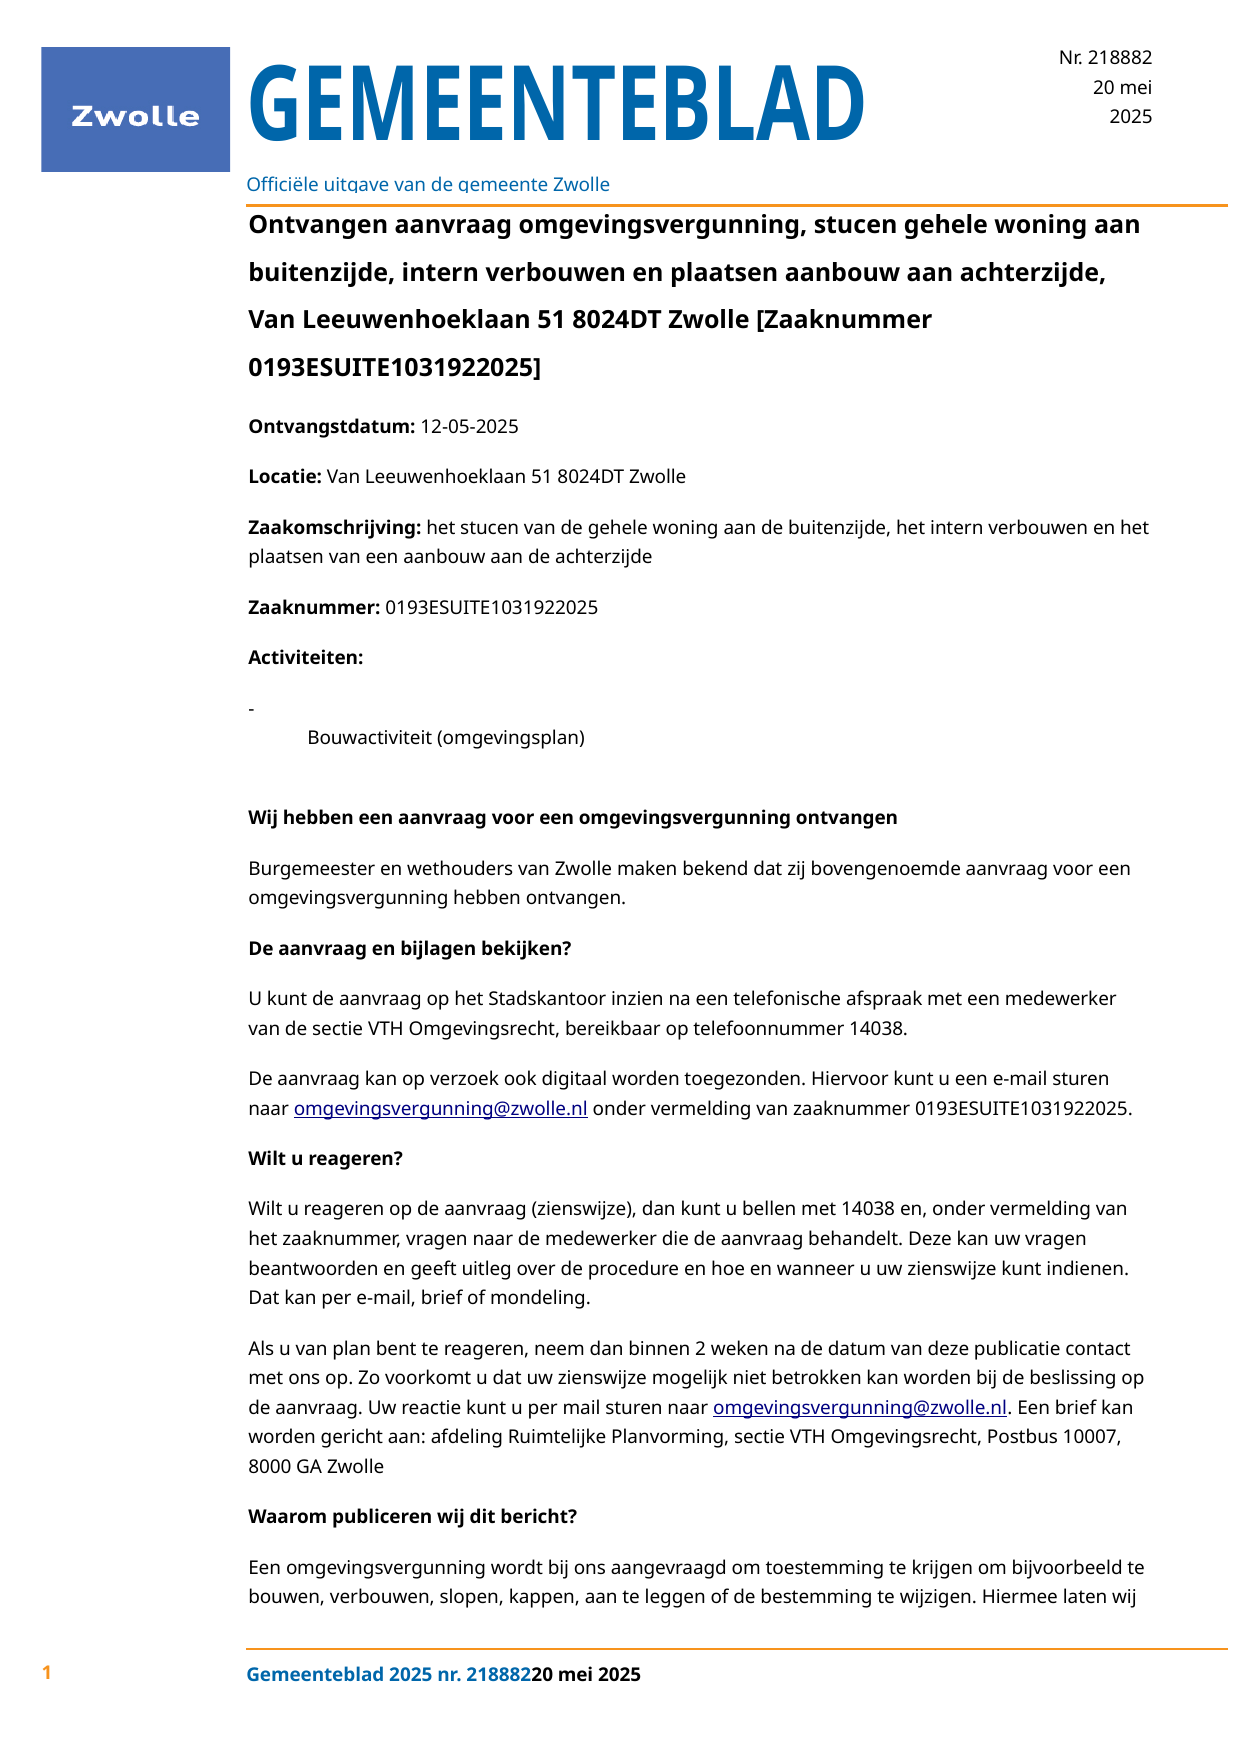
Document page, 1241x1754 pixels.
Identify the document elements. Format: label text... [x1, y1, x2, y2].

text De aanvraag en bijlagen bekijken? [248, 935, 1152, 961]
picture [41, 47, 231, 172]
text Ontvangen aanvraag omgevingsvergunning, stucen gehele woning aan buitenzijde, intern verbouwen en plaatsen aanbouw aan achterzijde, Van Leeuwenhoeklaan 51 8024DT Zwolle [Zaaknummer 0193ESUITE1031922025] [248, 207, 1152, 384]
list Bouwactiviteit (omgevingsplan) [248, 724, 1152, 750]
text Wilt u reageren? [248, 1145, 1152, 1171]
text Zaakomschrijving: het stucen van de gehele woning aan de buitenzijde, het intern verbouwen en het plaatsen van een aanbouw aan de achterzijde [248, 514, 1152, 569]
text De aanvraag kan op verzoek ook digitaal worden toegezonden. Hiervoor kunt u een e-mail sturen naar omgevingsvergunning@zwolle.nl onder vermelding van zaaknummer 0193ESUITE1031922025. [248, 1065, 1152, 1121]
text Als u van plan bent te reageren, neem dan binnen 2 weken na de datum van deze publicatie contact met ons op. Zo voorkomt u dat uw zienswijze mogelijk niet betrokken kan worden bij de beslissing op de aanvraag. Uw reactie kunt u per mail sturen naar omgevingsvergunning@zwolle.nl. Een brief kan worden gericht aan: afdeling Ruimtelijke Planvorming, sectie VTH Omgevingsrecht, Postbus 10007, 8000 GA Zwolle [248, 1335, 1152, 1479]
text Een omgevingsvergunning wordt bij ons aangevraagd om toestemming te krijgen om bijvoorbeeld te bouwen, verbouwen, slopen, kappen, aan te leggen of de bestemming te wijzigen. Hiermee laten wij [248, 1554, 1152, 1609]
text Zaaknummer: 0193ESUITE1031922025 [248, 594, 1152, 620]
text Burgemeester en wethouders van Zwolle maken bekend dat zij bovengenoemde aanvraag voor een omgevingsvergunning hebben ontvangen. [248, 855, 1152, 910]
text Activiteiten: [248, 644, 1152, 670]
text Locatie: Van Leeuwenhoeklaan 51 8024DT Zwolle [248, 463, 1152, 489]
text Wij hebben een aanvraag voor een omgevingsvergunning ontvangen [248, 804, 1152, 830]
text Ontvangstdatum: 12-05-2025 [248, 413, 1152, 439]
text U kunt de aanvraag op het Stadskantoor inzien na een telefonische afspraak met een medewerker van de sectie VTH Omgevingsrecht, bereikbaar op telefoonnummer 14038. [248, 985, 1152, 1041]
text Wilt u reageren op de aanvraag (zienswijze), dan kunt u bellen met 14038 en, onder vermelding van het zaaknummer, vragen naar de medewerker die de aanvraag behandelt. Deze kan uw vragen beantwoorden en geeft uitleg over de procedure en hoe en wanneer u uw zienswijze kunt indienen. Dat kan per e-mail, brief of mondeling. [248, 1196, 1152, 1310]
text Waarom publiceren wij dit bericht? [248, 1503, 1152, 1529]
